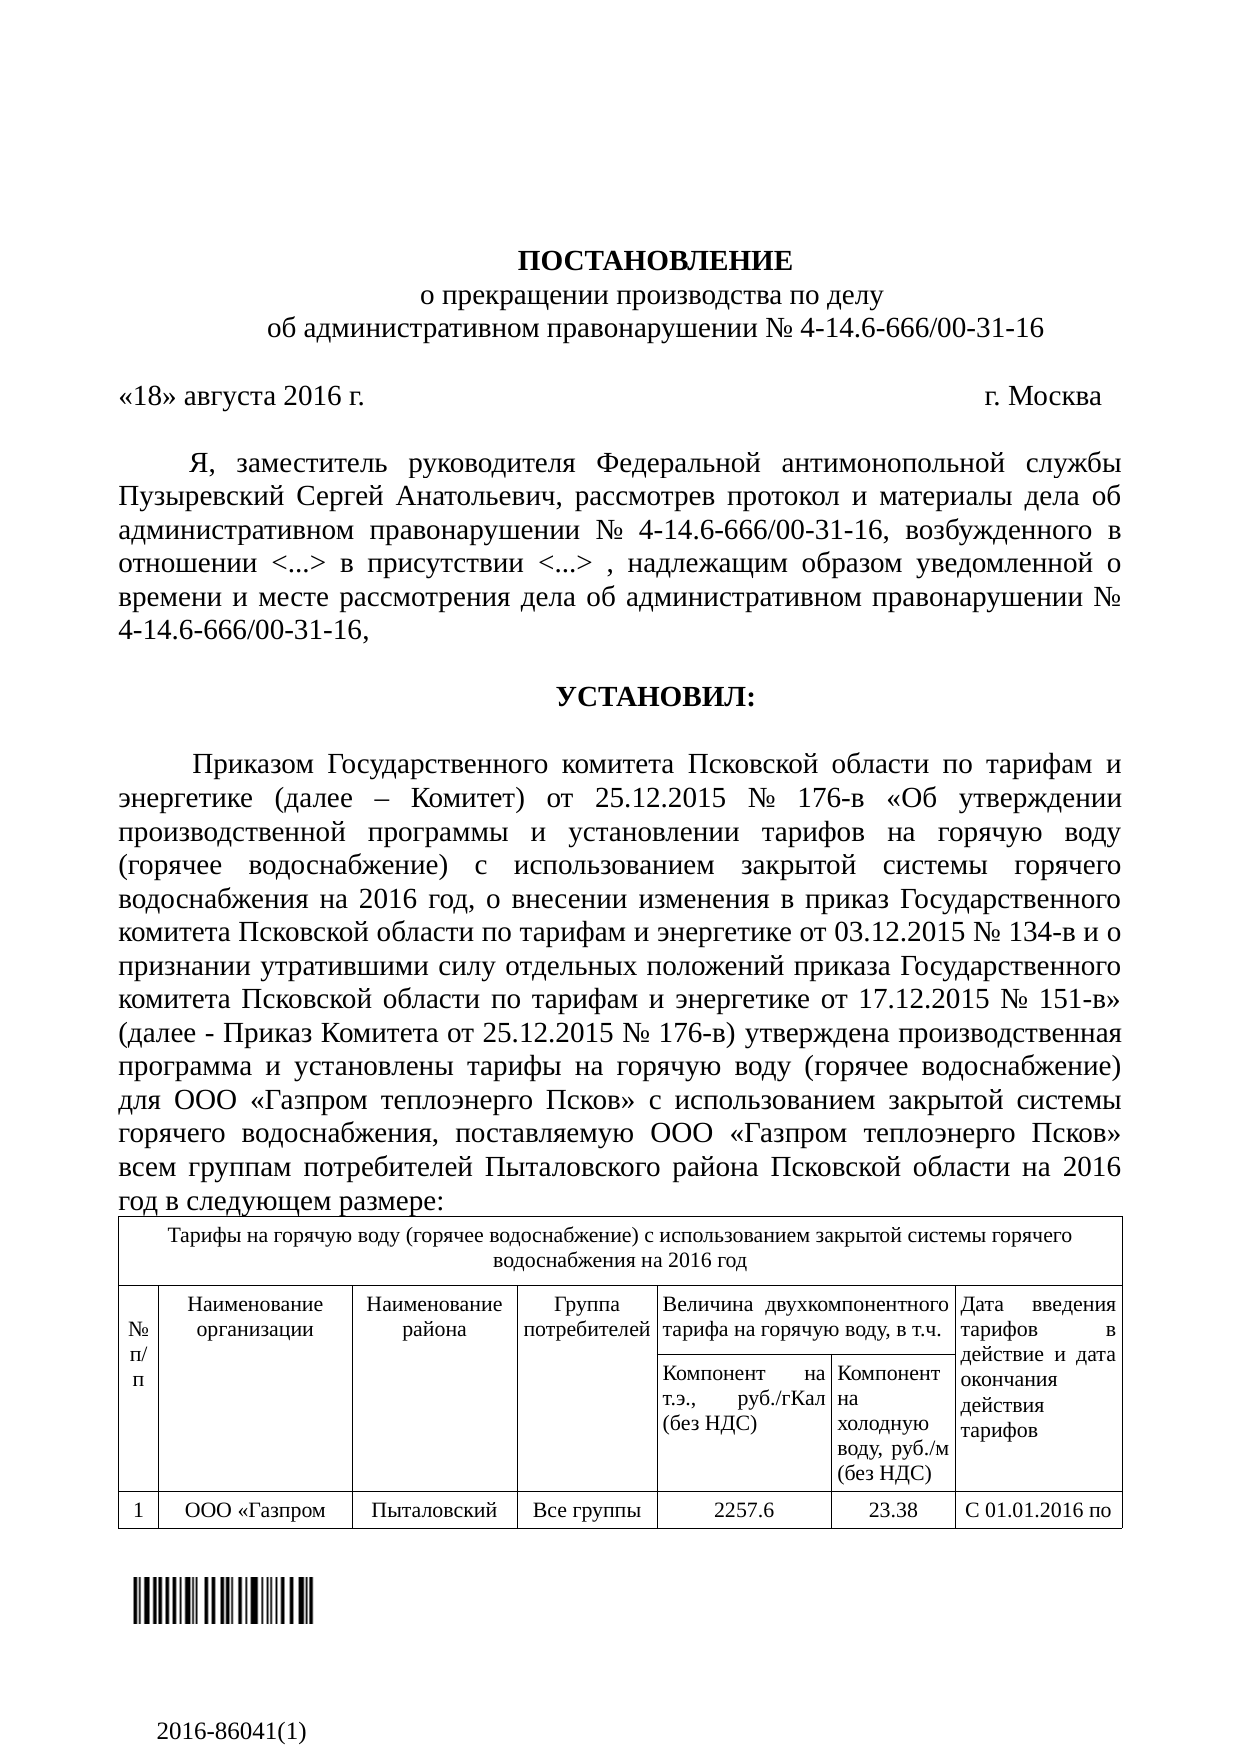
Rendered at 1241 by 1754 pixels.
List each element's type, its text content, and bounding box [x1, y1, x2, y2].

table_cell Дата введения тарифов в действие и дата окончания действия тарифов [956, 1286, 1122, 1491]
text Я, заместитель руководителя Федеральной антимонопольной службы Пузыревский Сергей Анатольевич, рассмотрев протокол и материалы дела об административном правонарушении № 4-14.6-666/00-31-16, возбужденного в отношении <...> в присутствии <...> , надлежащим образом уведомленной о времени и месте рассмотрения дела об административном правонарушении № 4-14.6-666/00-31-16, [118, 445, 1122, 646]
table_cell ООО «Газпром [159, 1492, 352, 1528]
table_cell 1 [119, 1492, 158, 1528]
text ПОСТАНОВЛЕНИЕ [118, 243, 1122, 277]
table_cell Наименование организации [159, 1286, 352, 1491]
table_cell Величина двухкомпонентного тарифа на горячую воду, в т.ч. [658, 1286, 955, 1354]
table_cell С 01.01.2016 по [956, 1492, 1122, 1528]
text УСТАНОВИЛ: [118, 679, 1122, 713]
table_cell № п/п [119, 1286, 158, 1491]
table_cell Пыталовский [353, 1492, 517, 1528]
table_cell Компонент на холодную воду, руб./м (без НДС) [832, 1355, 955, 1491]
table_cell Все группы [518, 1492, 657, 1528]
picture [118, 1577, 331, 1624]
table_cell 2257,6 [658, 1492, 831, 1528]
table_cell Компонент на т.э., руб./гКал (без НДС) [658, 1355, 831, 1491]
text «18» августа 2016 г. г. Москва [118, 378, 1122, 411]
table_cell Группа потребителей [518, 1286, 657, 1491]
table_header Тарифы на горячую воду (горячее водоснабжение) с использованием закрытой системы горячего водоснабжения на 2016 год [119, 1217, 1122, 1285]
table_cell Наименование района [353, 1286, 517, 1491]
text о прекращении производства по делу [118, 277, 1122, 311]
text Приказом Государственного комитета Псковской области по тарифам и энергетике (далее – Комитет) от 25.12.2015 № 176-в «Об утверждении производственной программы и установлении тарифов на горячую воду (горячее водоснабжение) с использованием закрытой системы горячего водоснабжения на 2016 год, о внесении изменения в приказ Государственного комитета Псковской области по тарифам и энергетике от 03.12.2015 № 134-в и о признании утратившими силу отдельных положений приказа Государственного комитета Псковской области по тарифам и энергетике от 17.12.2015 № 151-в» (далее - Приказ Комитета от 25.12.2015 № 176-в) утверждена производственная программа и установлены тарифы на горячую воду (горячее водоснабжение) для ООО «Газпром теплоэнерго Псков» с использованием закрытой системы горячего водоснабжения, поставляемую ООО «Газпром теплоэнерго Псков» всем группам потребителей Пыталовского района Псковской области на 2016 год в следующем размере: [118, 747, 1122, 1216]
text об административном правонарушении № 4-14.6-666/00-31-16 [118, 311, 1122, 344]
table_cell 23,38 [832, 1492, 955, 1528]
